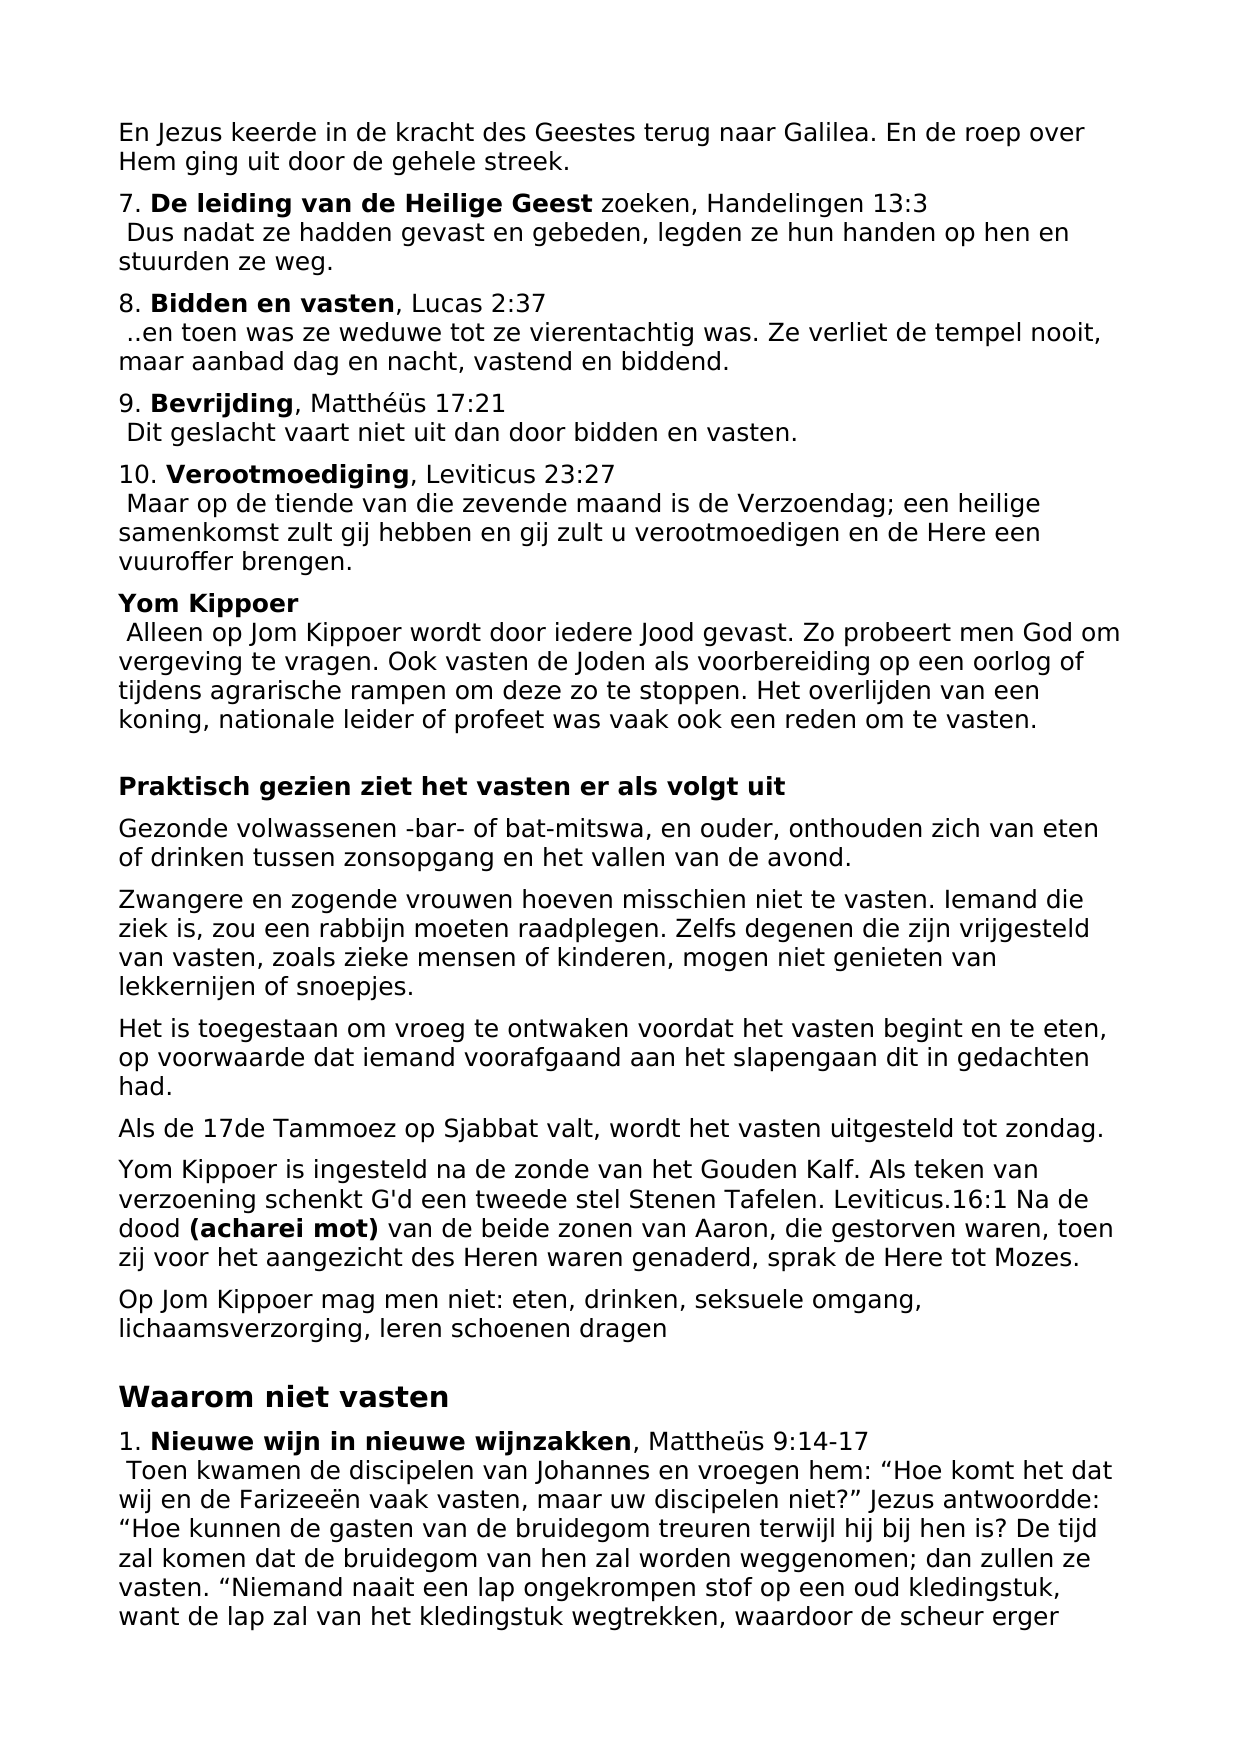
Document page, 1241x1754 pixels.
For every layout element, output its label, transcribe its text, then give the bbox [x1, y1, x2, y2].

text 8. Bidden en vasten, Lucas 2:37 ..en toen was ze weduwe tot ze vierentachtig was. Ze verliet de tempel nooit, maar aanbad dag en nacht, vastend en biddend. [118, 289, 1122, 376]
text Zwangere en zogende vrouwen hoeven misschien niet te vasten. Iemand die ziek is, zou een rabbijn moeten raadplegen. Zelfs degenen die zijn vrijgesteld van vasten, zoals zieke mensen of kinderen, mogen niet genieten van lekkernijen of snoepjes. [118, 885, 1122, 1001]
text 7. De leiding van de Heilige Geest zoeken, Handelingen 13:3 Dus nadat ze hadden gevast en gebeden, legden ze hun handen op hen en stuurden ze weg. [118, 189, 1122, 276]
text Gezonde volwassenen -bar- of bat-mitswa, en ouder, onthouden zich van eten of drinken tussen zonsopgang en het vallen van de avond. [118, 814, 1122, 872]
text Op Jom Kippoer mag men niet: eten, drinken, seksuele omgang, lichaamsverzorging, leren schoenen dragen [118, 1285, 1122, 1343]
text 1. Nieuwe wijn in nieuwe wijnzakken, Mattheüs 9:14-17 Toen kwamen de discipelen van Johannes en vroegen hem: “Hoe komt het dat wij en de Farizeeën vaak vasten, maar uw discipelen niet?” Jezus antwoordde: “Hoe kunnen de gasten van de bruidegom treuren terwijl hij bij hen is? De tijd zal komen dat de bruidegom van hen zal worden weggenomen; dan zullen ze vasten. “Niemand naait een lap ongekrompen stof op een oud kledingstuk, want de lap zal van het kledingstuk wegtrekken, waardoor de scheur erger [118, 1427, 1122, 1631]
text Yom Kippoer Alleen op Jom Kippoer wordt door iedere Jood gevast. Zo probeert men God om vergeving te vragen. Ook vasten de Joden als voorbereiding op een oorlog of tijdens agrarische rampen om deze zo te stoppen. Het overlijden van een koning, nationale leider of profeet was vaak ook een reden om te vasten. [118, 589, 1122, 735]
text 10. Verootmoediging, Leviticus 23:27 Maar op de tiende van die zevende maand is de Verzoendag; een heilige samenkomst zult gij hebben en gij zult u verootmoedigen en de Here een vuuroffer brengen. [118, 460, 1122, 576]
subtitle Praktisch gezien ziet het vasten er als volgt uit [118, 772, 1122, 801]
text En Jezus keerde in de kracht des Geestes terug naar Galilea. En de roep over Hem ging uit door de gehele streek. [118, 118, 1122, 176]
text 9. Bevrijding, Matthéüs 17:21 Dit geslacht vaart niet uit dan door bidden en vasten. [118, 389, 1122, 447]
text Yom Kippoer is ingesteld na de zonde van het Gouden Kalf. Als teken van verzoening schenkt G'd een tweede stel Stenen Tafelen. Leviticus.16:1 Na de dood (acharei mot) van de beide zonen van Aaron, die gestorven waren, toen zij voor het aangezicht des Heren waren genaderd, sprak de Here tot Mozes. [118, 1156, 1122, 1272]
subtitle Waarom niet vasten [118, 1381, 1122, 1414]
text Het is toegestaan om vroeg te ontwaken voordat het vasten begint en te eten, op voorwaarde dat iemand voorafgaand aan het slapengaan dit in gedachten had. [118, 1014, 1122, 1101]
text Als de 17de Tammoez op Sjabbat valt, wordt het vasten uitgesteld tot zondag. [118, 1114, 1122, 1143]
